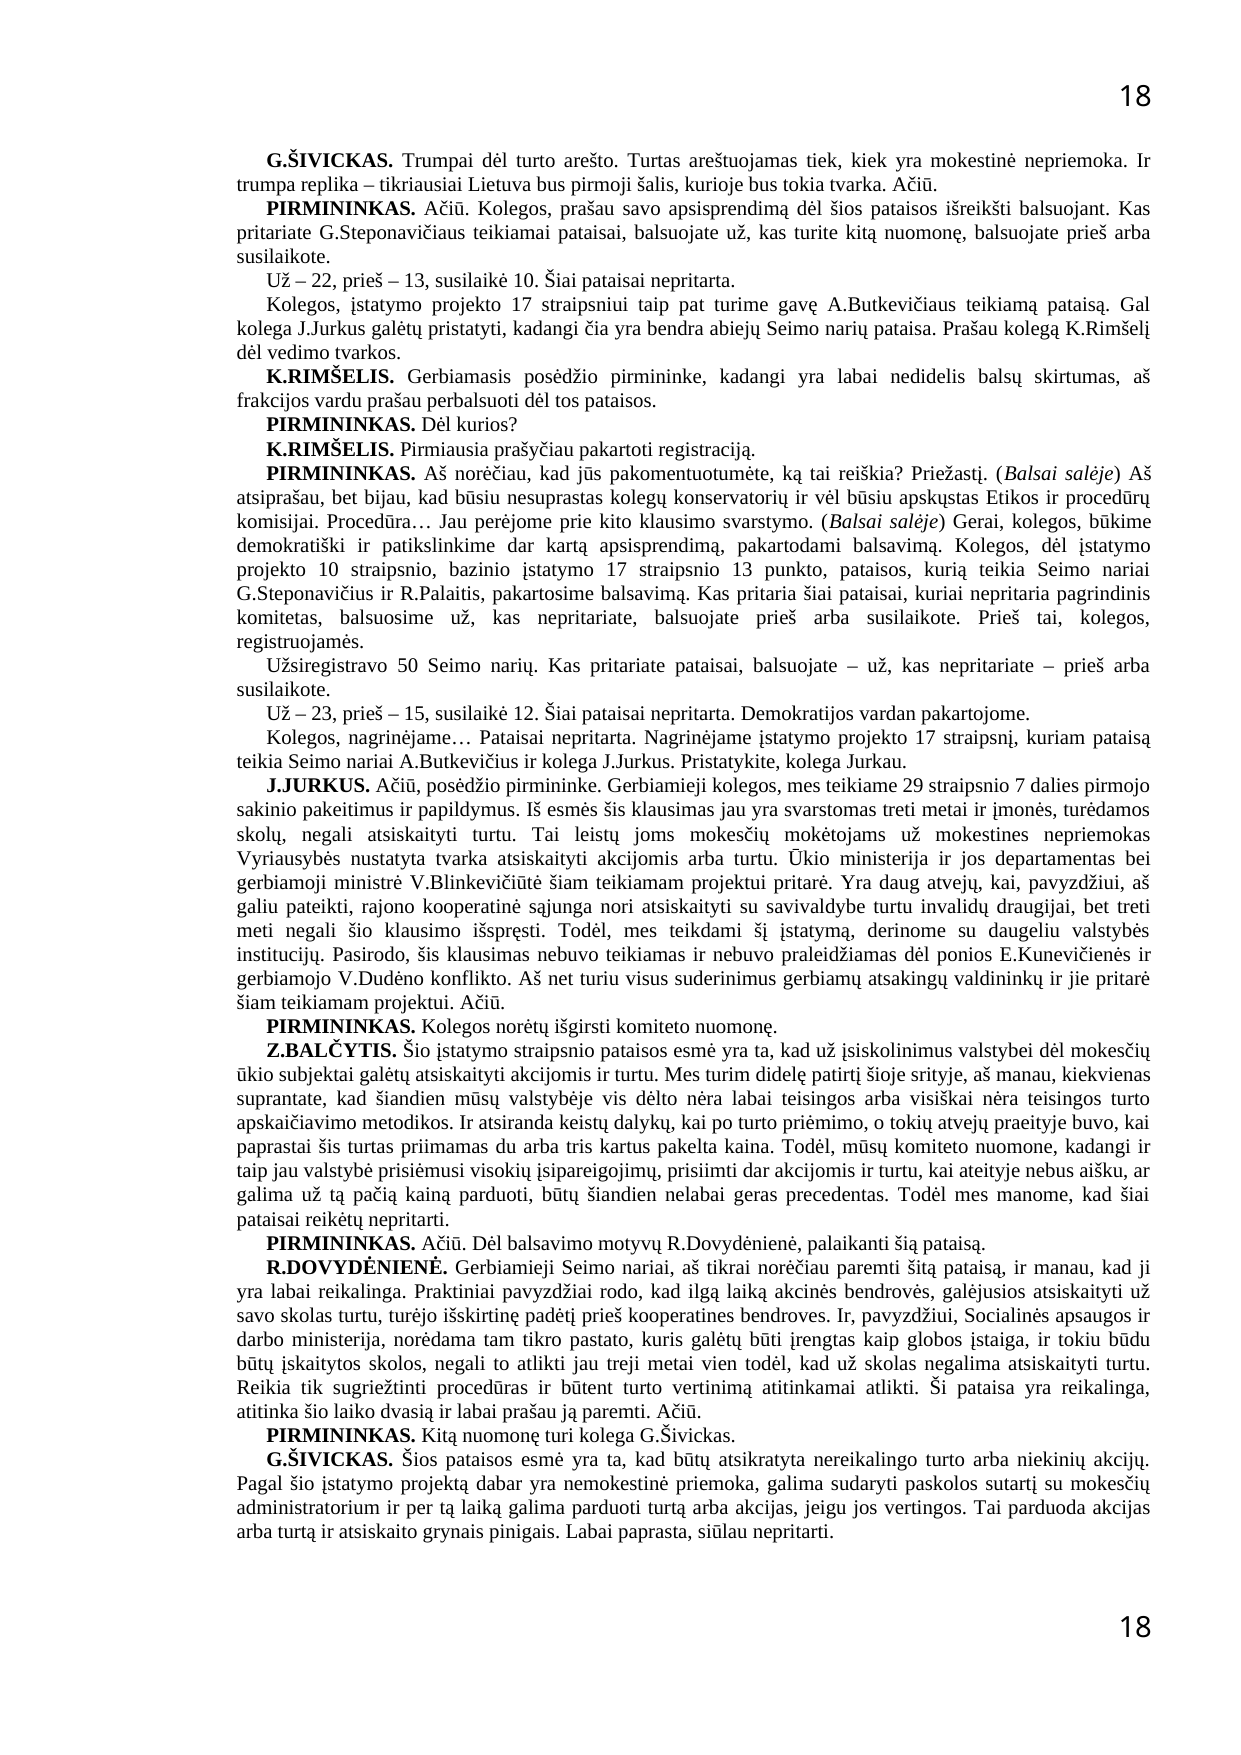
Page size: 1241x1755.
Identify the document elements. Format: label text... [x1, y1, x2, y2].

text Už – 23, prieš – 15, susilaikė 12. Šiai pataisai nepritarta. Demokratijos vardan pakartojome. [236, 701, 1152, 725]
text Kolegos, nagrinėjame… Pataisai nepritarta. Nagrinėjame įstatymo projekto 17 straipsnį, kuriam pataisą teikia Seimo nariai A.Butkevičius ir kolega J.Jurkus. Pristatykite, kolega Jurkau. [236, 725, 1152, 773]
text PIRMININKAS. Dėl kurios? [236, 412, 1152, 436]
text Z.BALČYTIS. Šio įstatymo straipsnio pataisos esmė yra ta, kad už įsiskolinimus valstybei dėl mokesčių ūkio subjektai galėtų atsiskaityti akcijomis ir turtu. Mes turim didelę patirtį šioje srityje, aš manau, kiekvienas suprantate, kad šiandien mūsų valstybėje vis dėlto nėra labai teisingos arba visiškai nėra teisingos turto apskaičiavimo metodikos. Ir atsiranda keistų dalykų, kai po turto priėmimo, o tokių atvejų praeityje buvo, kai paprastai šis turtas priimamas du arba tris kartus pakelta kaina. Todėl, mūsų komiteto nuomone, kadangi ir taip jau valstybė prisiėmusi visokių įsipareigojimų, prisiimti dar akcijomis ir turtu, kai ateityje nebus aišku, ar galima už tą pačią kainą parduoti, būtų šiandien nelabai geras precedentas. Todėl mes manome, kad šiai pataisai reikėtų nepritarti. [236, 1038, 1152, 1231]
text J.JURKUS. Ačiū, posėdžio pirmininke. Gerbiamieji kolegos, mes teikiame 29 straipsnio 7 dalies pirmojo sakinio pakeitimus ir papildymus. Iš esmės šis klausimas jau yra svarstomas treti metai ir įmonės, turėdamos skolų, negali atsiskaityti turtu. Tai leistų joms mokesčių mokėtojams už mokestines nepriemokas Vyriausybės nustatyta tvarka atsiskaityti akcijomis arba turtu. Ūkio ministerija ir jos departamentas bei gerbiamoji ministrė V.Blinkevičiūtė šiam teikiamam projektui pritarė. Yra daug atvejų, kai, pavyzdžiui, aš galiu pateikti, rajono kooperatinė sąjunga nori atsiskaityti su savivaldybe turtu invalidų draugijai, bet treti meti negali šio klausimo išspręsti. Todėl, mes teikdami šį įstatymą, derinome su daugeliu valstybės institucijų. Pasirodo, šis klausimas nebuvo teikiamas ir nebuvo praleidžiamas dėl ponios E.Kunevičienės ir gerbiamojo V.Dudėno konflikto. Aš net turiu visus suderinimus gerbiamų atsakingų valdininkų ir jie pritarė šiam teikiamam projektui. Ačiū. [236, 773, 1152, 1014]
text Užsiregistravo 50 Seimo narių. Kas pritariate pataisai, balsuojate – už, kas nepritariate – prieš arba susilaikote. [236, 653, 1152, 701]
text Už – 22, prieš – 13, susilaikė 10. Šiai pataisai nepritarta. [236, 268, 1152, 292]
text K.RIMŠELIS. Gerbiamasis posėdžio pirmininke, kadangi yra labai nedidelis balsų skirtumas, aš frakcijos vardu prašau perbalsuoti dėl tos pataisos. [236, 364, 1152, 412]
text PIRMININKAS. Kitą nuomonę turi kolega G.Šivickas. [236, 1423, 1152, 1447]
text G.ŠIVICKAS. Trumpai dėl turto arešto. Turtas areštuojamas tiek, kiek yra mokestinė nepriemoka. Ir trumpa replika – tikriausiai Lietuva bus pirmoji šalis, kurioje bus tokia tvarka. Ačiū. [236, 148, 1152, 196]
text G.ŠIVICKAS. Šios pataisos esmė yra ta, kad būtų atsikratyta nereikalingo turto arba niekinių akcijų. Pagal šio įstatymo projektą dabar yra nemokestinė priemoka, galima sudaryti paskolos sutartį su mokesčių administratorium ir per tą laiką galima parduoti turtą arba akcijas, jeigu jos vertingos. Tai parduoda akcijas arba turtą ir atsiskaito grynais pinigais. Labai paprasta, siūlau nepritarti. [236, 1447, 1152, 1543]
text R.DOVYDĖNIENĖ. Gerbiamieji Seimo nariai, aš tikrai norėčiau paremti šitą pataisą, ir manau, kad ji yra labai reikalinga. Praktiniai pavyzdžiai rodo, kad ilgą laiką akcinės bendrovės, galėjusios atsiskaityti už savo skolas turtu, turėjo išskirtinę padėtį prieš kooperatines bendroves. Ir, pavyzdžiui, Socialinės apsaugos ir darbo ministerija, norėdama tam tikro pastato, kuris galėtų būti įrengtas kaip globos įstaiga, ir tokiu būdu būtų įskaitytos skolos, negali to atlikti jau treji metai vien todėl, kad už skolas negalima atsiskaityti turtu. Reikia tik sugriežtinti procedūras ir būtent turto vertinimą atitinkamai atlikti. Ši pataisa yra reikalinga, atitinka šio laiko dvasią ir labai prašau ją paremti. Ačiū. [236, 1254, 1152, 1423]
text Kolegos, įstatymo projekto 17 straipsniui taip pat turime gavę A.Butkevičiaus teikiamą pataisą. Gal kolega J.Jurkus galėtų pristatyti, kadangi čia yra bendra abiejų Seimo narių pataisa. Prašau kolegą K.Rimšelį dėl vedimo tvarkos. [236, 292, 1152, 364]
text PIRMININKAS. Aš norėčiau, kad jūs pakomentuotumėte, ką tai reiškia? Priežastį. (Balsai salėje) Aš atsiprašau, bet bijau, kad būsiu nesuprastas kolegų konservatorių ir vėl būsiu apskųstas Etikos ir procedūrų komisijai. Procedūra… Jau perėjome prie kito klausimo svarstymo. (Balsai salėje) Gerai, kolegos, būkime demokratiški ir patikslinkime dar kartą apsisprendimą, pakartodami balsavimą. Kolegos, dėl įstatymo projekto 10 straipsnio, bazinio įstatymo 17 straipsnio 13 punkto, pataisos, kurią teikia Seimo nariai G.Steponavičius ir R.Palaitis, pakartosime balsavimą. Kas pritaria šiai pataisai, kuriai nepritaria pagrindinis komitetas, balsuosime už, kas nepritariate, balsuojate prieš arba susilaikote. Prieš tai, kolegos, registruojamės. [236, 461, 1152, 653]
text PIRMININKAS. Ačiū. Dėl balsavimo motyvų R.Dovydėnienė, palaikanti šią pataisą. [236, 1231, 1152, 1254]
text PIRMININKAS. Kolegos norėtų išgirsti komiteto nuomonę. [236, 1014, 1152, 1038]
text K.RIMŠELIS. Pirmiausia prašyčiau pakartoti registraciją. [236, 436, 1152, 461]
text PIRMININKAS. Ačiū. Kolegos, prašau savo apsisprendimą dėl šios pataisos išreikšti balsuojant. Kas pritariate G.Steponavičiaus teikiamai pataisai, balsuojate už, kas turite kitą nuomonę, balsuojate prieš arba susilaikote. [236, 196, 1152, 268]
